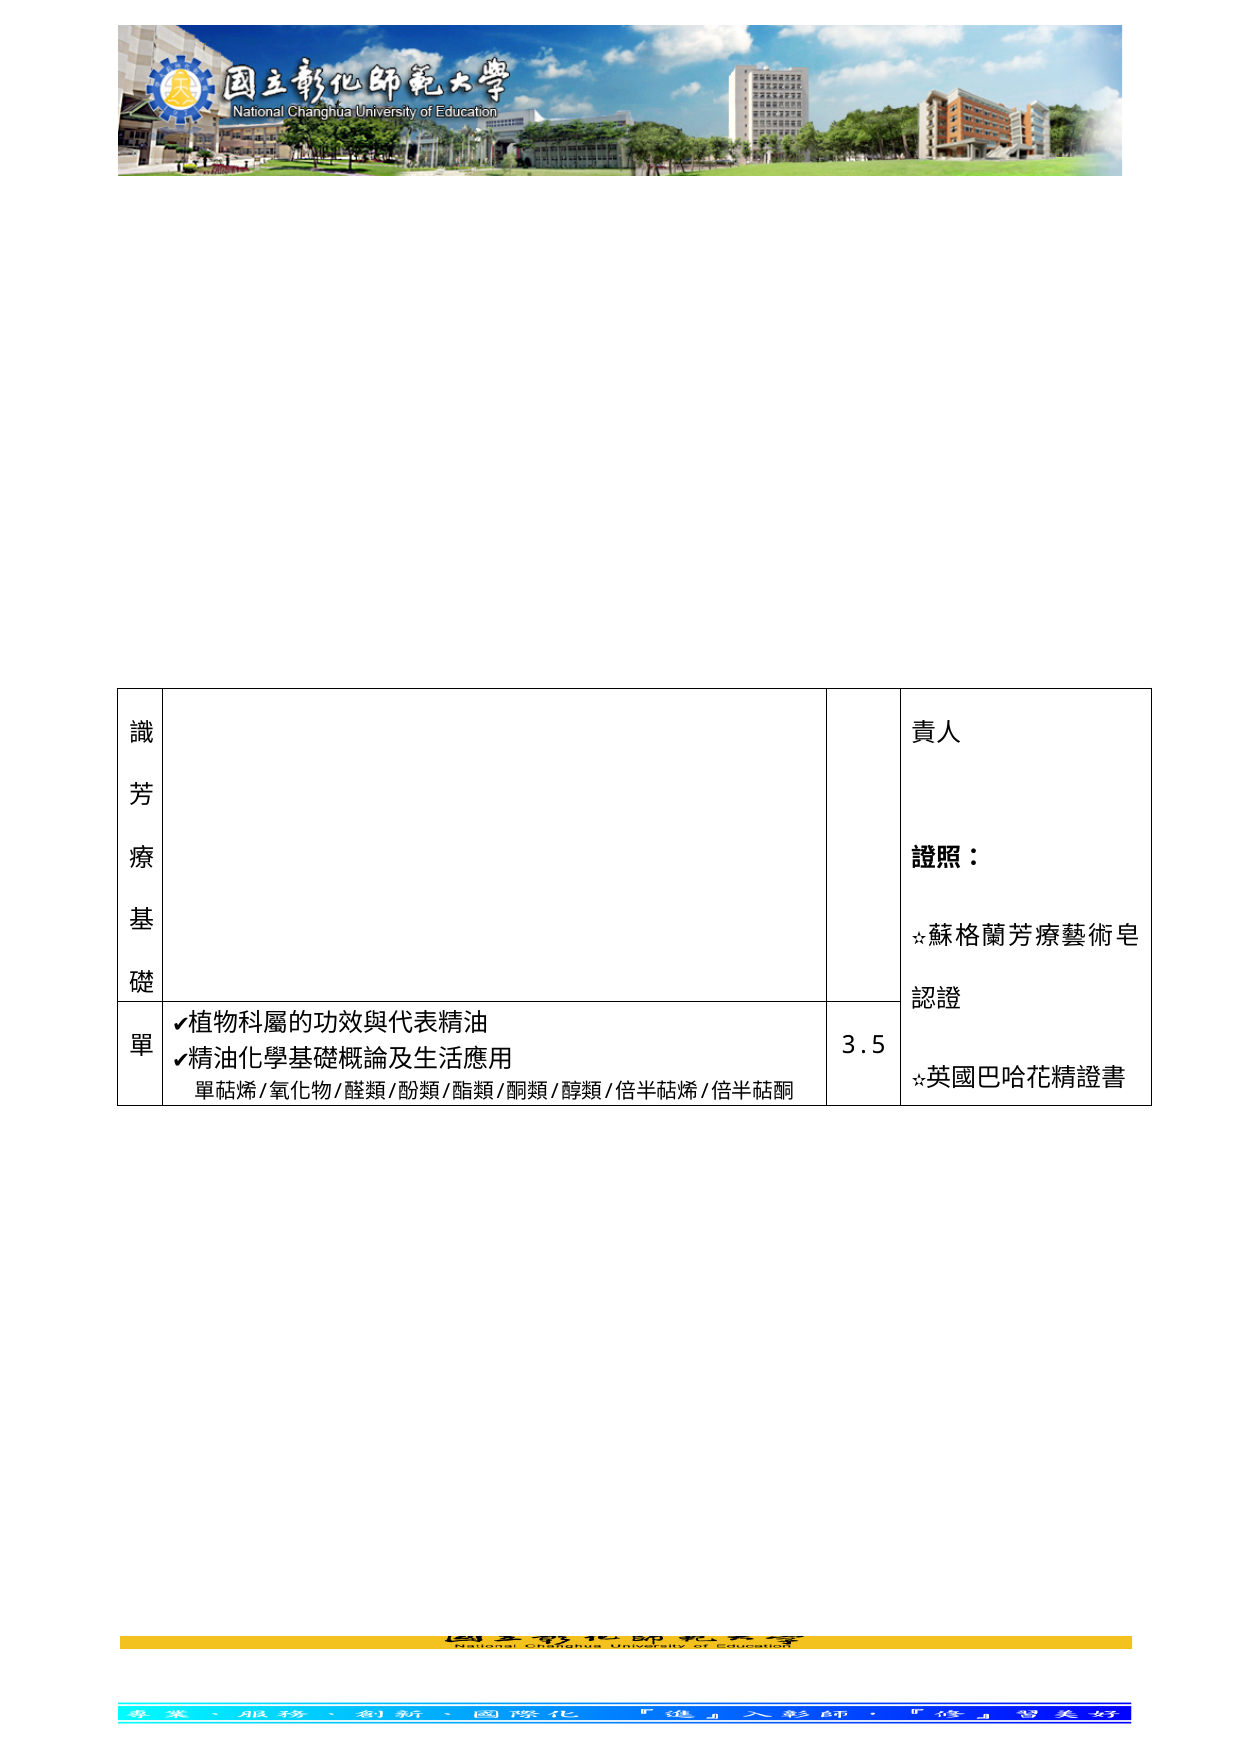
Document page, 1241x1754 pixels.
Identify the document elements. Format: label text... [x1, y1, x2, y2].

table_cell ✔植物科屬的功效與代表精油 ✔精油化學基礎概論及生活應用 單萜烯/氧化物/醛類/酚類/酯類/酮類/醇類/倍半萜烯/倍半萜酮 [163, 1002, 826, 1105]
table_cell 責人 證照： ✫蘇格蘭芳療藝術皂認證 ✫英國巴哈花精證書 [901, 689, 1151, 1105]
table_cell 單 [118, 1002, 162, 1105]
table_cell 3.5 [827, 1002, 900, 1105]
table_cell [163, 689, 826, 1001]
table_cell [827, 689, 900, 1001]
table_cell 識芳療基礎 [118, 689, 162, 1001]
